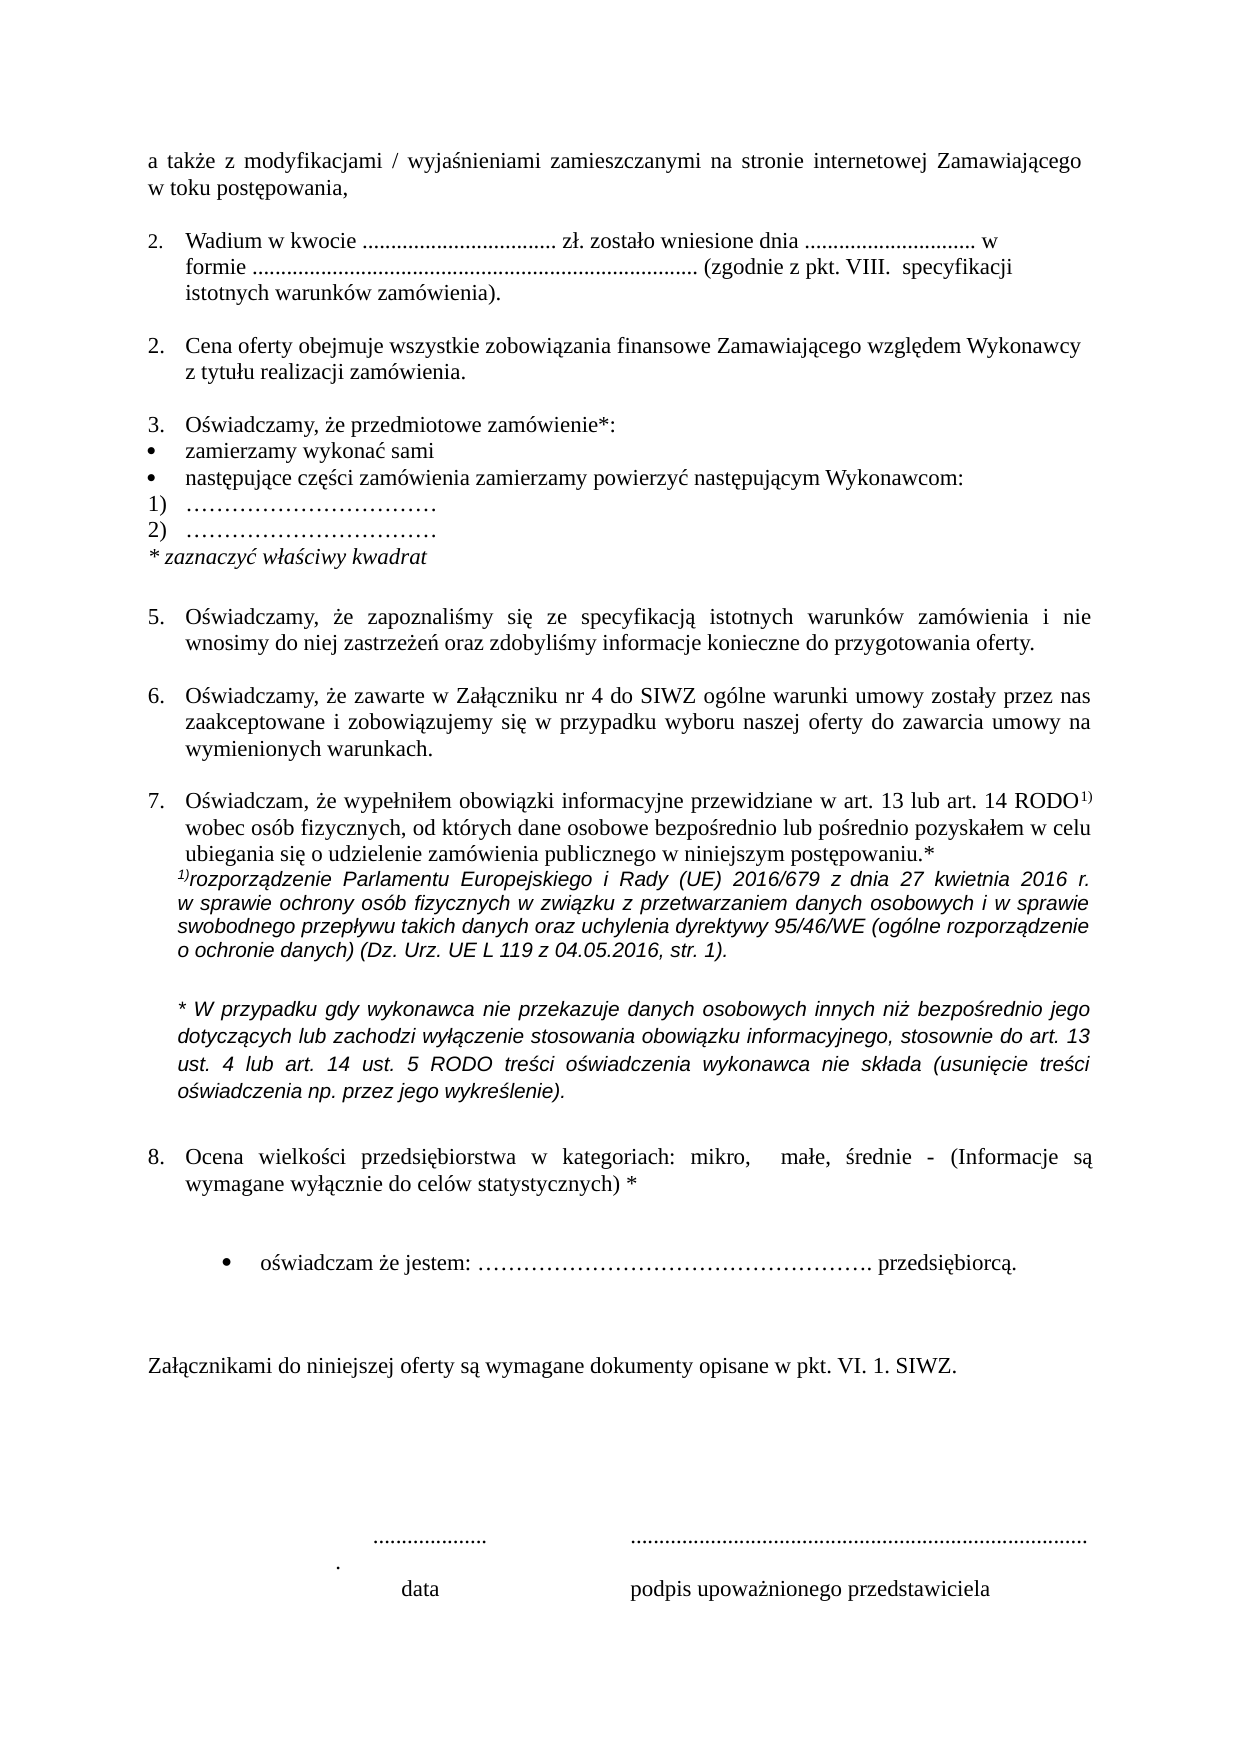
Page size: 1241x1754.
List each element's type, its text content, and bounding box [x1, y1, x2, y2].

list Wadium w kwocie .................................. zł. zostało wniesione dnia .............................. w formie .............................................................................. (zgodnie z pkt. VIII. specyfikacji istotnych warunków zamówienia). [148, 227, 1093, 306]
list …………………………… [148, 490, 1093, 517]
list Oświadczamy, że zawarte w Załączniku nr 4 do SIWZ ogólne warunki umowy zostały przez nas zaakceptowane i zobowiązujemy się w przypadku wyboru naszej oferty do zawarcia umowy na wymienionych warunkach. [148, 682, 1093, 761]
list Oświadczamy, że zapoznaliśmy się ze specyfikacją istotnych warunków zamówienia i nie wnosimy do niej zastrzeżeń oraz zdobyliśmy informacje konieczne do przygotowania oferty. [148, 603, 1093, 656]
text 1)rozporządzenie Parlamentu Europejskiego i Rady (UE) 2016/679 z dnia 27 kwietnia 2016 r. w sprawie ochrony osób fizycznych w związku z przetwarzaniem danych osobowych i w sprawie swobodnego przepływu takich danych oraz uchylenia dyrektywy 95/46/WE (ogólne rozporządzenie o ochronie danych) (Dz. Urz. UE L 119 z 04.05.2016, str. 1). [177, 866, 1093, 962]
list Oświadczam, że wypełniłem obowiązki informacyjne przewidziane w art. 13 lub art. 14 RODO1) wobec osób fizycznych, od których dane osobowe bezpośrednio lub pośrednio pozyskałem w celu ubiegania się o udzielenie zamówienia publicznego w niniejszym postępowaniu.* [148, 787, 1093, 866]
list oświadczam że jestem: ……………………………………………. przedsiębiorcą. [223, 1249, 1093, 1275]
list Ocena wielkości przedsiębiorstwa w kategoriach: mikro, małe, średnie - (Informacje są wymagane wyłącznie do celów statystycznych) * [148, 1143, 1093, 1196]
list Oświadczamy, że przedmiotowe zamówienie*: [148, 411, 1093, 437]
list …………………………… [148, 517, 1093, 543]
text * zaznaczyć właściwy kwadrat [148, 543, 1093, 569]
text * W przypadku gdy wykonawca nie przekazuje danych osobowych innych niż bezpośrednio jego dotyczących lub zachodzi wyłączenie stosowania obowiązku informacyjnego, stosownie do art. 13 ust. 4 lub art. 14 ust. 5 RODO treści oświadczenia wykonawca nie składa (usunięcie treści oświadczenia np. przez jego wykreślenie). [177, 997, 1093, 1103]
list następujące części zamówienia zamierzamy powierzyć następującym Wykonawcom: [148, 464, 1093, 490]
text .................... ................................................................................. [335, 1522, 1093, 1575]
list Cena oferty obejmuje wszystkie zobowiązania finansowe Zamawiającego względem Wykonawcy z tytułu realizacji zamówienia. [148, 332, 1093, 385]
text data podpis upoważnionego przedstawiciela [335, 1575, 1093, 1601]
text Załącznikami do niniejszej oferty są wymagane dokumenty opisane w pkt. VI. 1. SIWZ. [148, 1352, 1093, 1378]
list zamierzamy wykonać sami [148, 437, 1093, 464]
text a także z modyfikacjami / wyjaśnieniami zamieszczanymi na stronie internetowej Zamawiającego w toku postępowania, [148, 148, 1093, 200]
